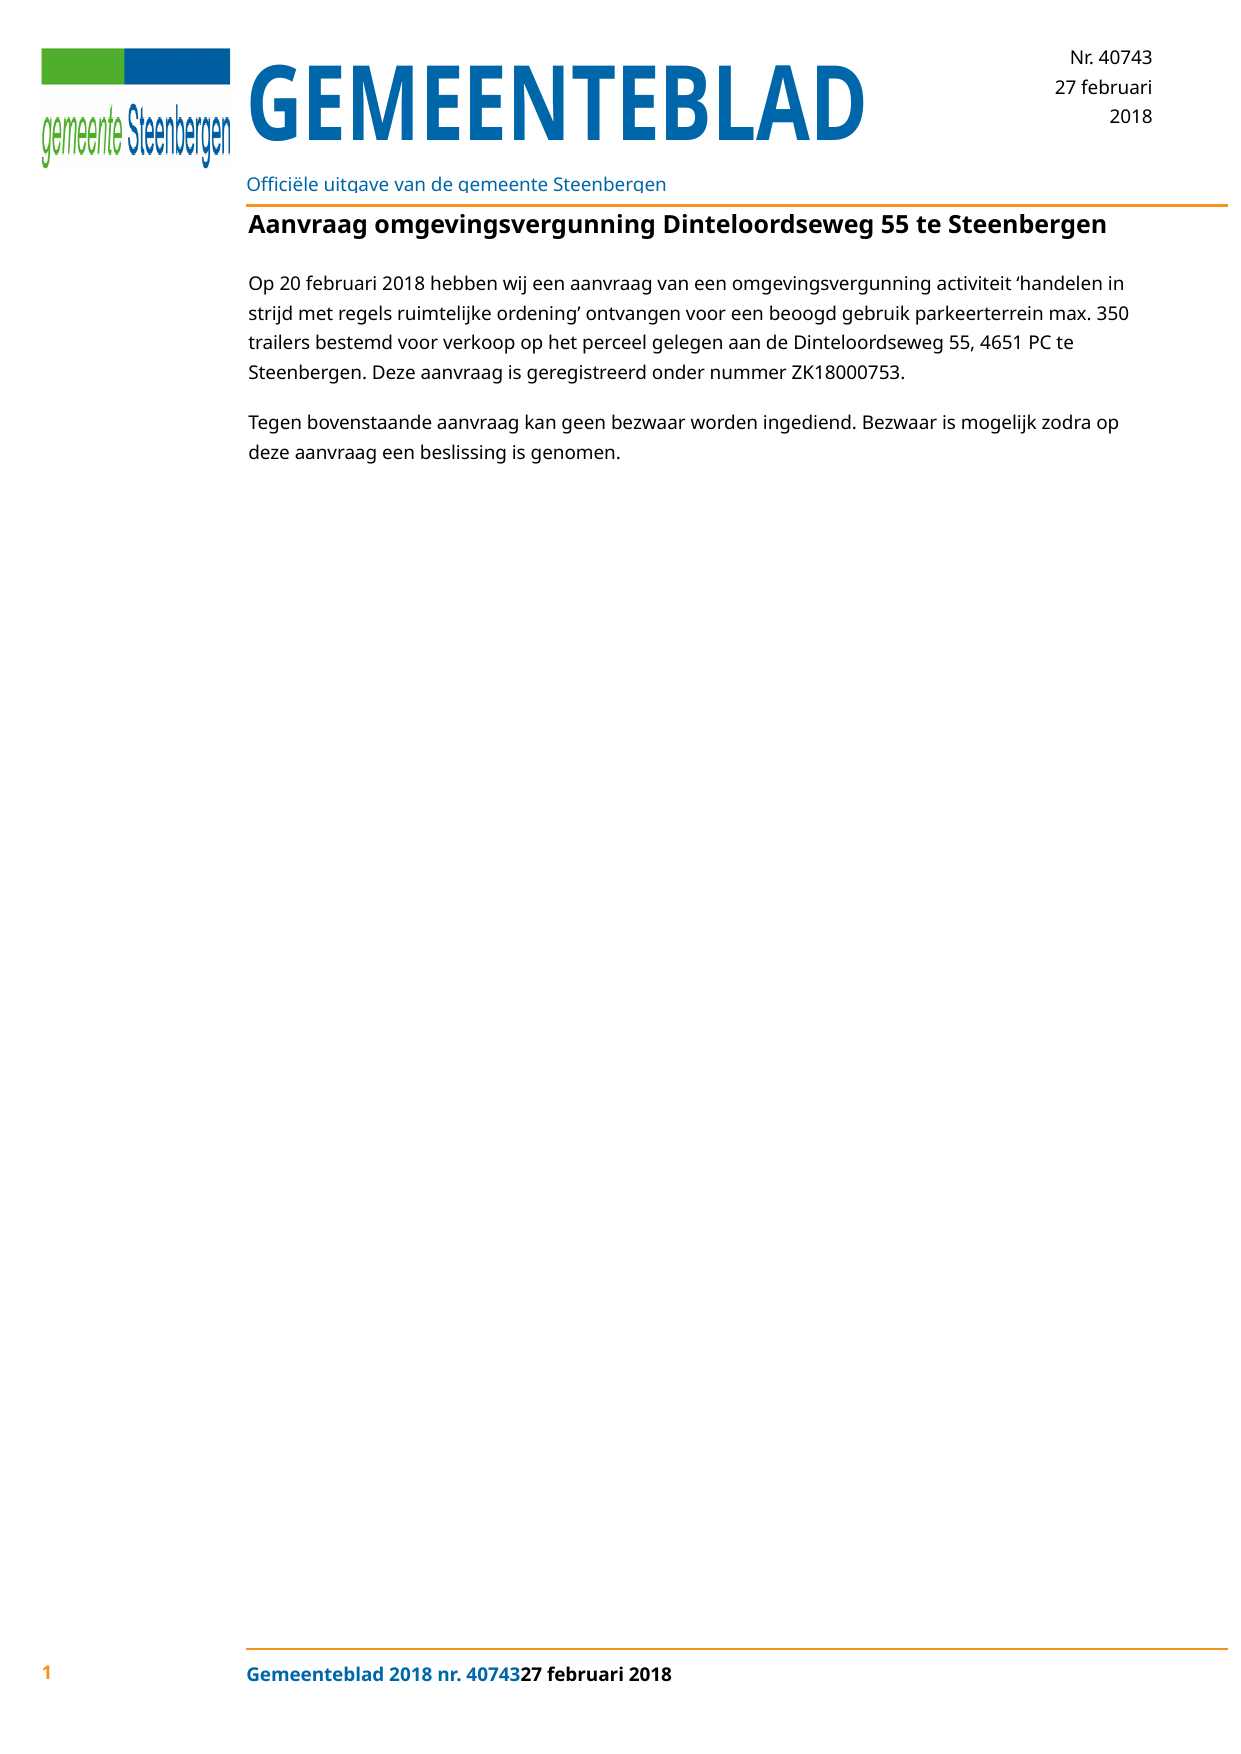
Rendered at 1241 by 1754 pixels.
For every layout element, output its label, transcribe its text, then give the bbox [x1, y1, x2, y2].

text Op 20 februari 2018 hebben wij een aanvraag van een omgevingsvergunning activiteit ‘handelen in strijd met regels ruimtelijke ordening’ ontvangen voor een beoogd gebruik parkeerterrein max. 350 trailers bestemd voor verkoop op het perceel gelegen aan de Dinteloordseweg 55, 4651 PC te Steenbergen. Deze aanvraag is geregistreerd onder nummer ZK18000753. [248, 270, 1152, 385]
text Tegen bovenstaande aanvraag kan geen bezwaar worden ingediend. Bezwaar is mogelijk zodra op deze aanvraag een beslissing is genomen. [248, 409, 1152, 465]
picture [41, 47, 231, 172]
text Aanvraag omgevingsvergunning Dinteloordseweg 55 te Steenbergen [248, 207, 1152, 241]
